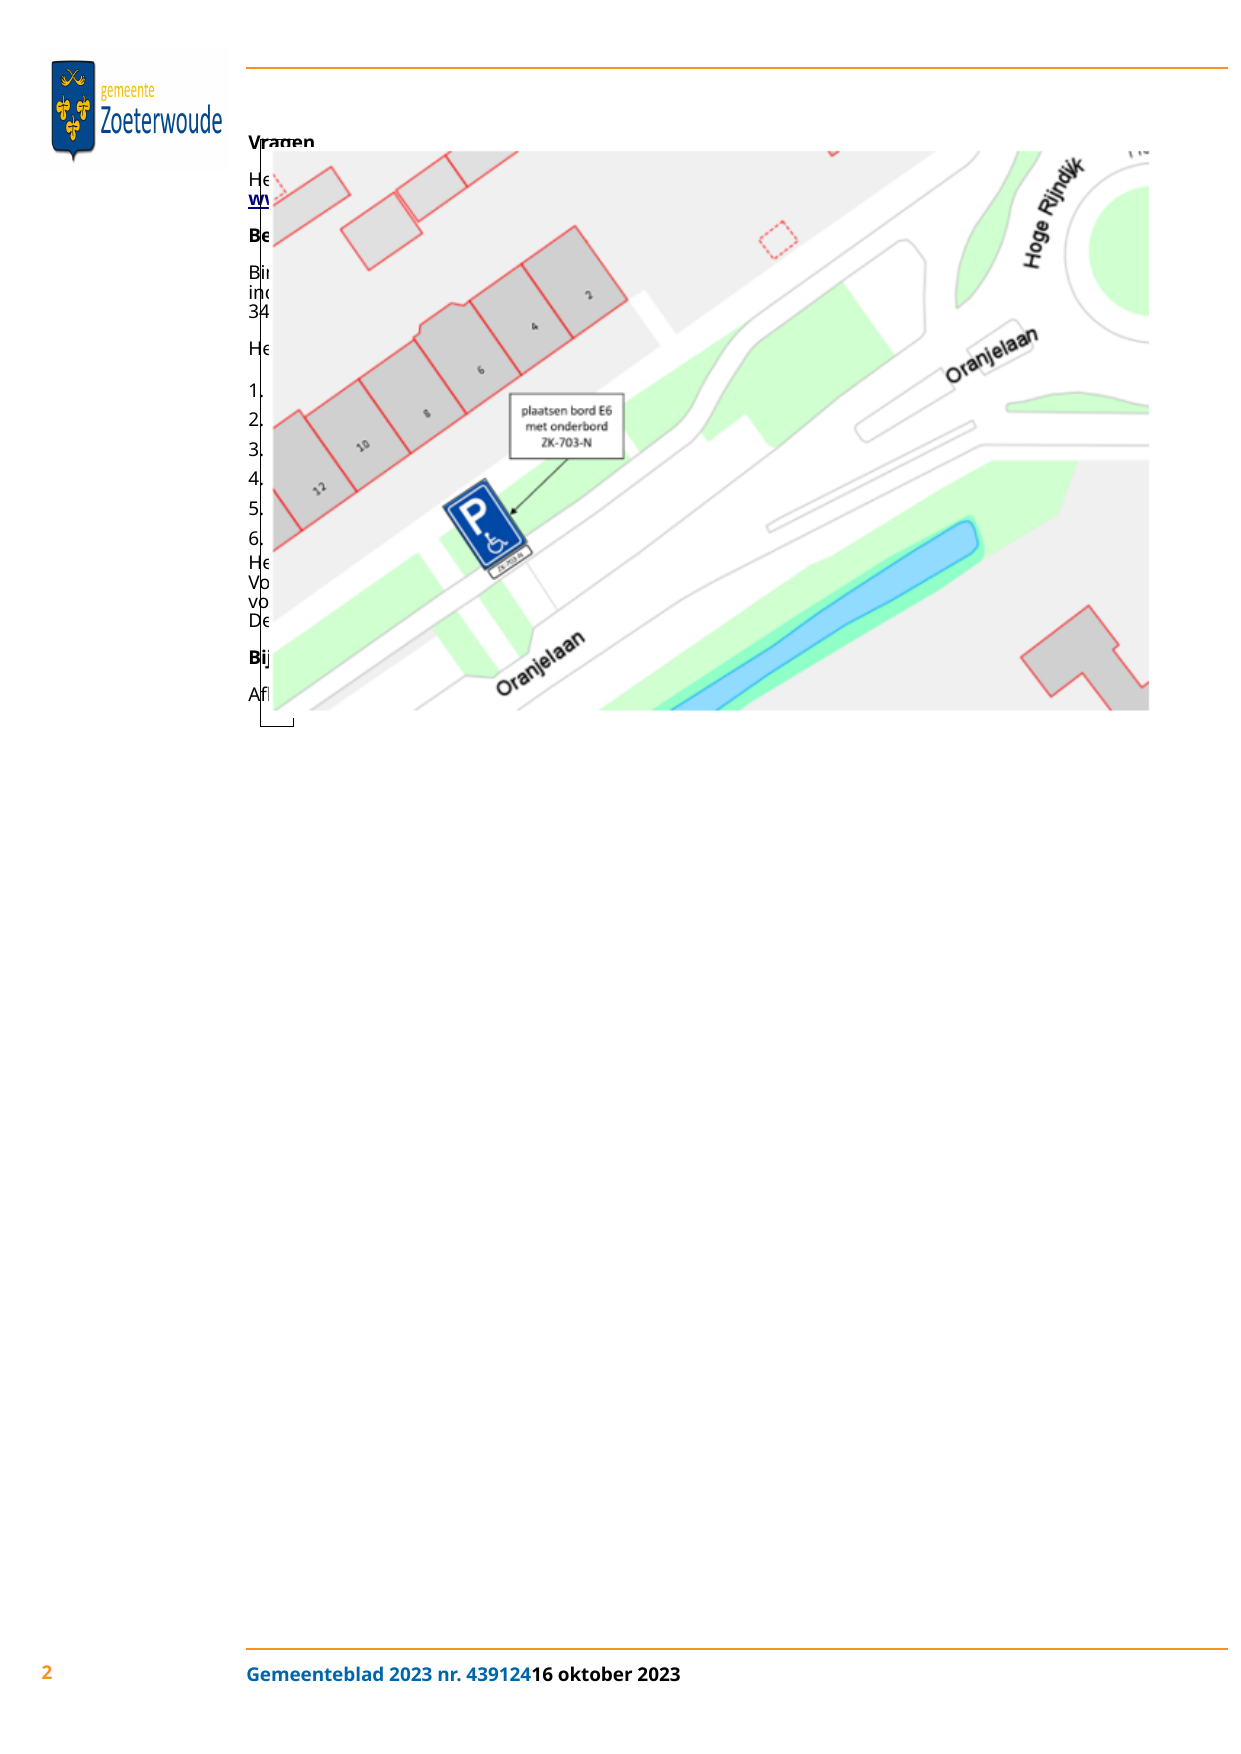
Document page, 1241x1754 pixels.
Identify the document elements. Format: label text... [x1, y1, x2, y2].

text Vragen [248, 134, 1152, 153]
text Bezwaar [261, 227, 268, 247]
list de datum; [261, 406, 268, 432]
text Bijlage [248, 649, 260, 668]
text Bezwaar [248, 227, 260, 247]
picture [268, 147, 1155, 718]
list de datum; [248, 406, 260, 432]
picture [41, 47, 231, 172]
